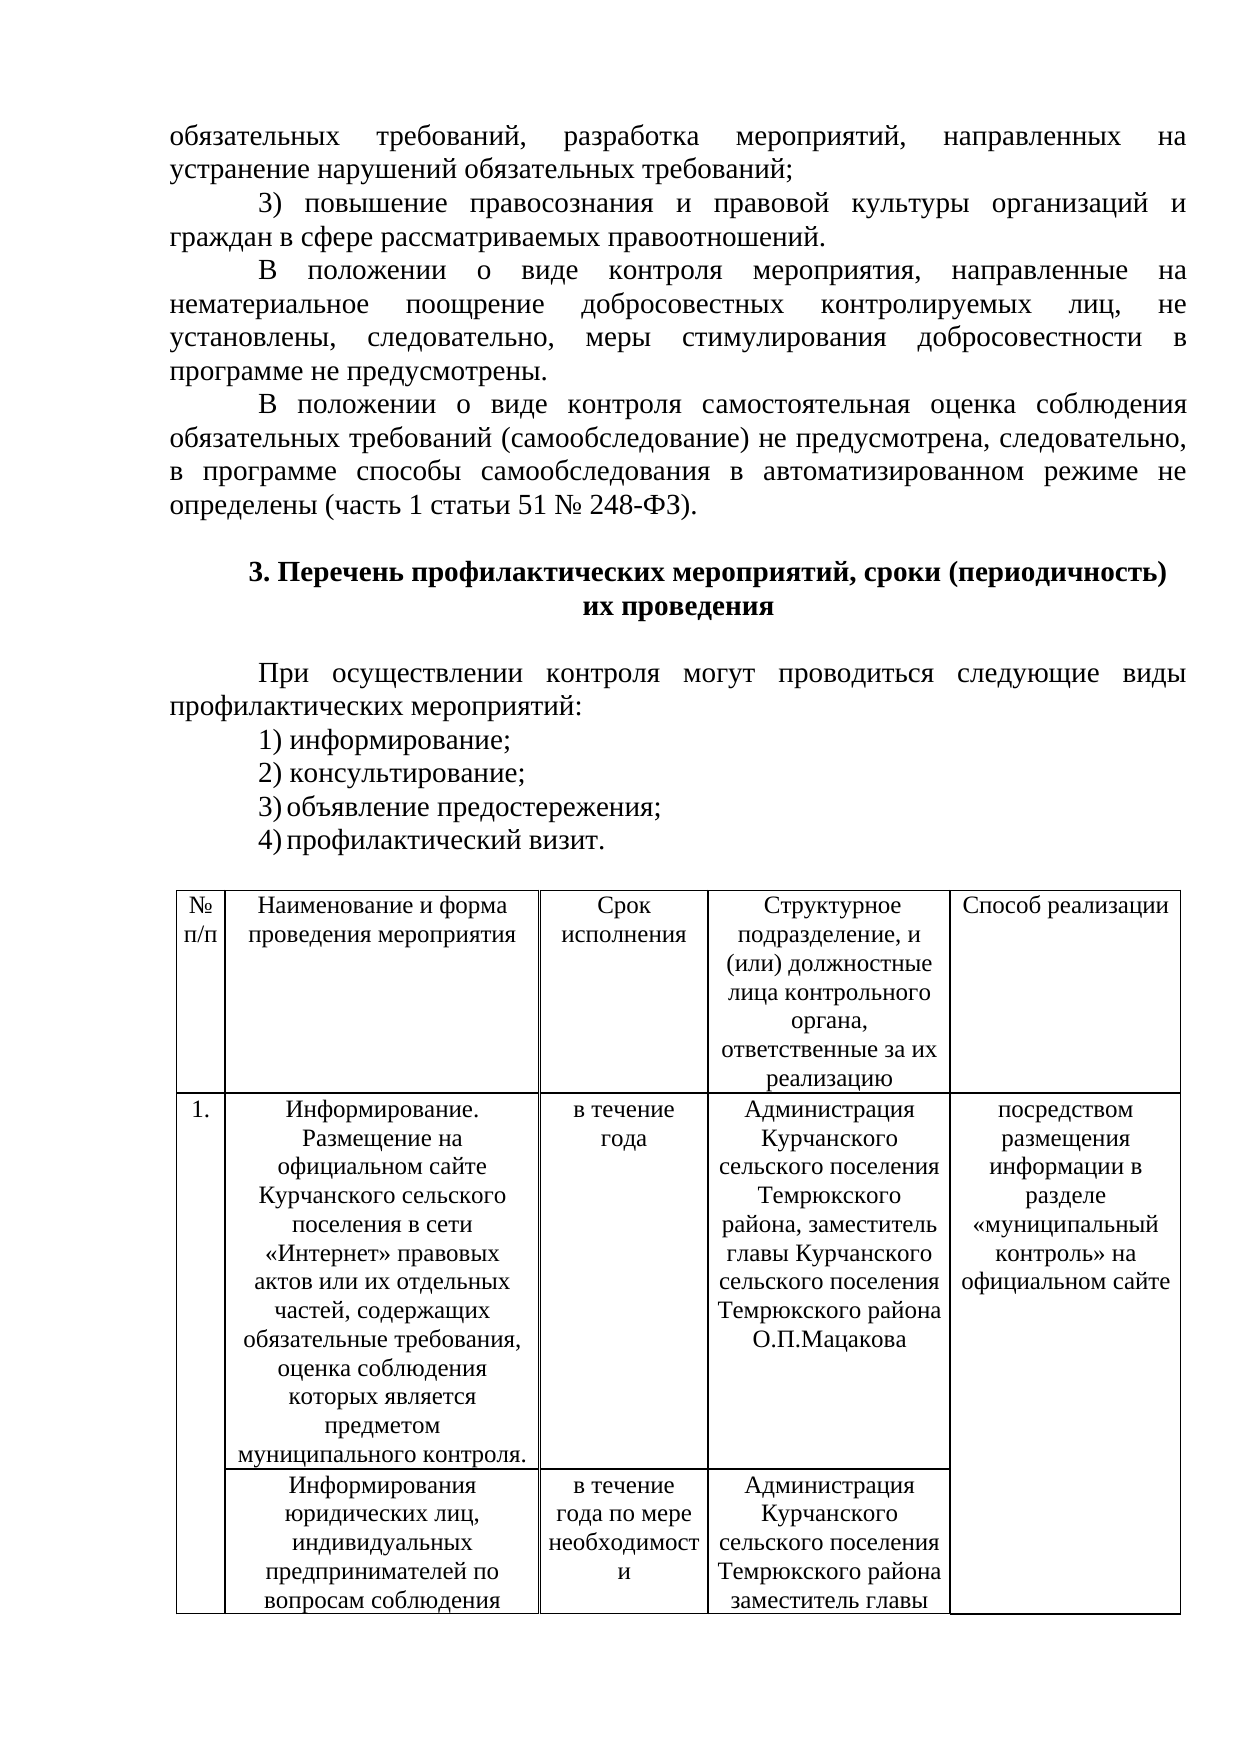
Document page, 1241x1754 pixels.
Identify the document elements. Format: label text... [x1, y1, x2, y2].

table_header Наименование и форма проведения мероприятия [226, 891, 538, 1092]
table_header Структурное подразделение, и (или) должностные лица контрольного органа, ответственные за их реализацию [709, 891, 949, 1092]
text При осуществлении контроля могут проводиться следующие виды профилактических мероприятий: [169, 655, 1187, 722]
table_cell посредством размещения информации в разделе «муниципальный контроль» на официальном сайте [951, 1094, 1180, 1613]
table_cell Администрация Курчанского сельского поселения Темрюкского района заместитель главы [709, 1470, 949, 1613]
table_header Срок исполнения [541, 891, 707, 1092]
text 3) объявление предостережения; [169, 789, 1187, 822]
table_header № п/п [177, 891, 224, 1092]
text 4) профилактический визит. [169, 822, 1187, 856]
table_header Способ реализации [951, 891, 1180, 1092]
table_cell 1. [177, 1094, 224, 1613]
text обязательных требований, разработка мероприятий, направленных на устранение нарушений обязательных требований; [169, 118, 1187, 185]
table_cell Информирование. Размещение на официальном сайте Курчанского сельского поселения в сети «Интернет» правовых актов или их отдельных частей, содержащих обязательные требования, оценка соблюдения которых является предметом муниципального контроля. [226, 1094, 538, 1468]
text 2) консультирование; [169, 755, 1187, 789]
text 1) информирование; [169, 722, 1187, 755]
text 3. Перечень профилактических мероприятий, сроки (периодичность) их проведения [169, 554, 1187, 621]
text В положении о виде контроля мероприятия, направленные на нематериальное поощрение добросовестных контролируемых лиц, не установлены, следовательно, меры стимулирования добросовестности в программе не предусмотрены. [169, 252, 1187, 386]
table_cell Информирования юридических лиц, индивидуальных предпринимателей по вопросам соблюдения [226, 1470, 538, 1613]
table_cell в течение года [541, 1094, 707, 1468]
text В положении о виде контроля самостоятельная оценка соблюдения обязательных требований (самообследование) не предусмотрена, следовательно, в программе способы самообследования в автоматизированном режиме не определены (часть 1 статьи 51 № 248-ФЗ). [169, 386, 1187, 521]
text 3) повышение правосознания и правовой культуры организаций и граждан в сфере рассматриваемых правоотношений. [169, 185, 1187, 252]
table_cell в течение года по мере необходимости [541, 1470, 707, 1613]
table_cell Администрация Курчанского сельского поселения Темрюкского района, заместитель главы Курчанского сельского поселения Темрюкского района О.П.Мацакова [709, 1094, 949, 1468]
